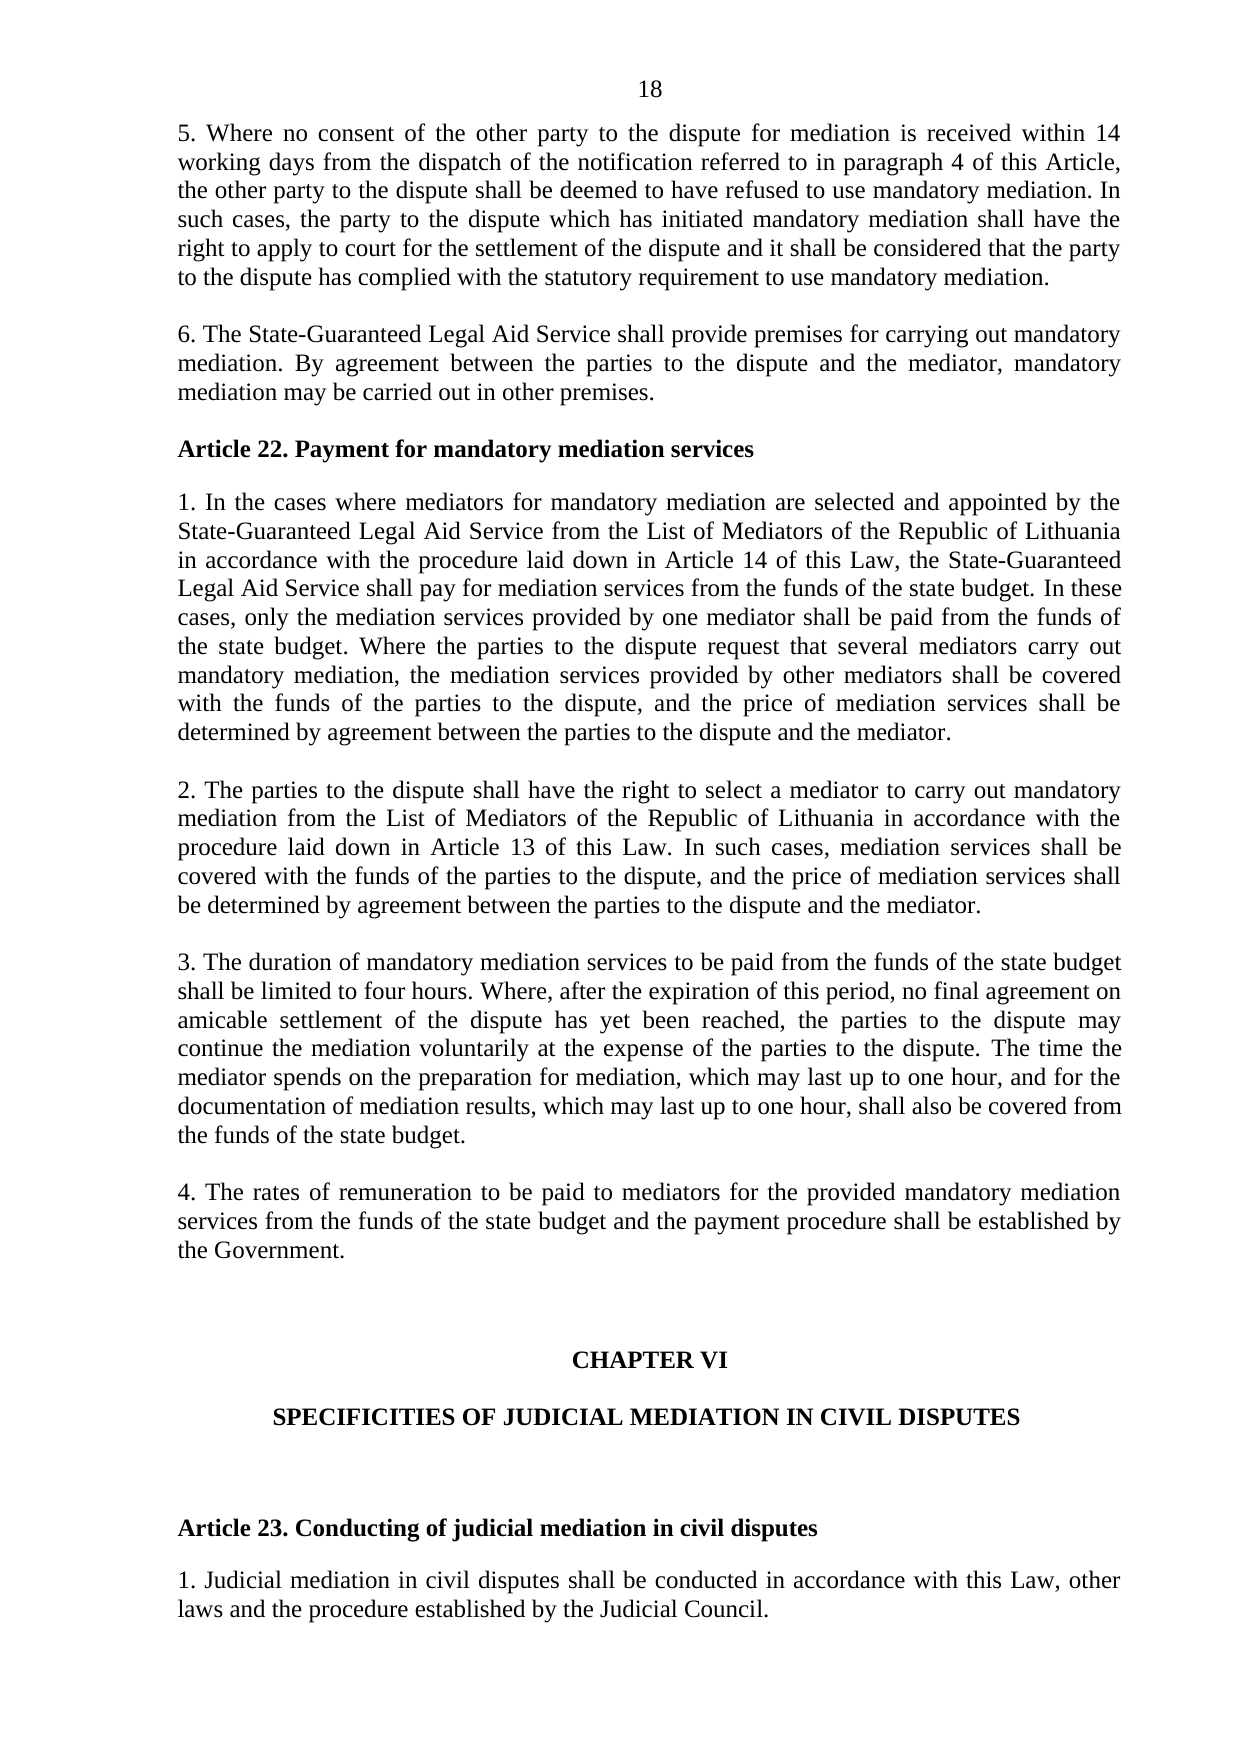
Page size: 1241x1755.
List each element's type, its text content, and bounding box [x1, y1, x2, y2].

text 1. Judicial mediation in civil disputes shall be conducted in accordance with this Law, other laws and the procedure established by the Judicial Council. [177, 1566, 1122, 1623]
text SPECIFICITIES OF JUDICIAL MEDIATION IN CIVIL DISPUTES [177, 1402, 1122, 1431]
text 3. The duration of mandatory mediation services to be paid from the funds of the state budget shall be limited to four hours. Where, after the expiration of this period, no final agreement on amicable settlement of the dispute has yet been reached, the parties to the dispute may continue the mediation voluntarily at the expense of the parties to the dispute. The time the mediator spends on the preparation for mediation, which may last up to one hour, and for the documentation of mediation results, which may last up to one hour, shall also be covered from the funds of the state budget. [177, 947, 1122, 1148]
text Article 22. Payment for mandatory mediation services [177, 434, 1122, 463]
text Article 23. Conducting of judicial mediation in civil disputes [177, 1513, 1122, 1542]
text 4. The rates of remuneration to be paid to mediators for the provided mandatory mediation services from the funds of the state budget and the payment procedure shall be established by the Government. [177, 1177, 1122, 1263]
text 5. Where no consent of the other party to the dispute for mediation is received within 14 working days from the dispatch of the notification referred to in paragraph 4 of this Article, the other party to the dispute shall be deemed to have refused to use mandatory mediation. In such cases, the party to the dispute which has initiated mandatory mediation shall have the right to apply to court for the settlement of the dispute and it shall be considered that the party to the dispute has complied with the statutory requirement to use mandatory mediation. [177, 118, 1122, 291]
text 2. The parties to the dispute shall have the right to select a mediator to carry out mandatory mediation from the List of Mediators of the Republic of Lithuania in accordance with the procedure laid down in Article 13 of this Law. In such cases, mediation services shall be covered with the funds of the parties to the dispute, and the price of mediation services shall be determined by agreement between the parties to the dispute and the mediator. [177, 775, 1122, 918]
text 6. The State-Guaranteed Legal Aid Service shall provide premises for carrying out mandatory mediation. By agreement between the parties to the dispute and the mediator, mandatory mediation may be carried out in other premises. [177, 319, 1122, 406]
text 1. In the cases where mediators for mandatory mediation are selected and appointed by the State-Guaranteed Legal Aid Service from the List of Mediators of the Republic of Lithuania in accordance with the procedure laid down in Article 14 of this Law, the State-Guaranteed Legal Aid Service shall pay for mediation services from the funds of the state budget. In these cases, only the mediation services provided by one mediator shall be paid from the funds of the state budget. Where the parties to the dispute request that several mediators carry out mandatory mediation, the mediation services provided by other mediators shall be covered with the funds of the parties to the dispute, and the price of mediation services shall be determined by agreement between the parties to the dispute and the mediator. [177, 487, 1122, 746]
text CHAPTER VI [177, 1345, 1122, 1374]
